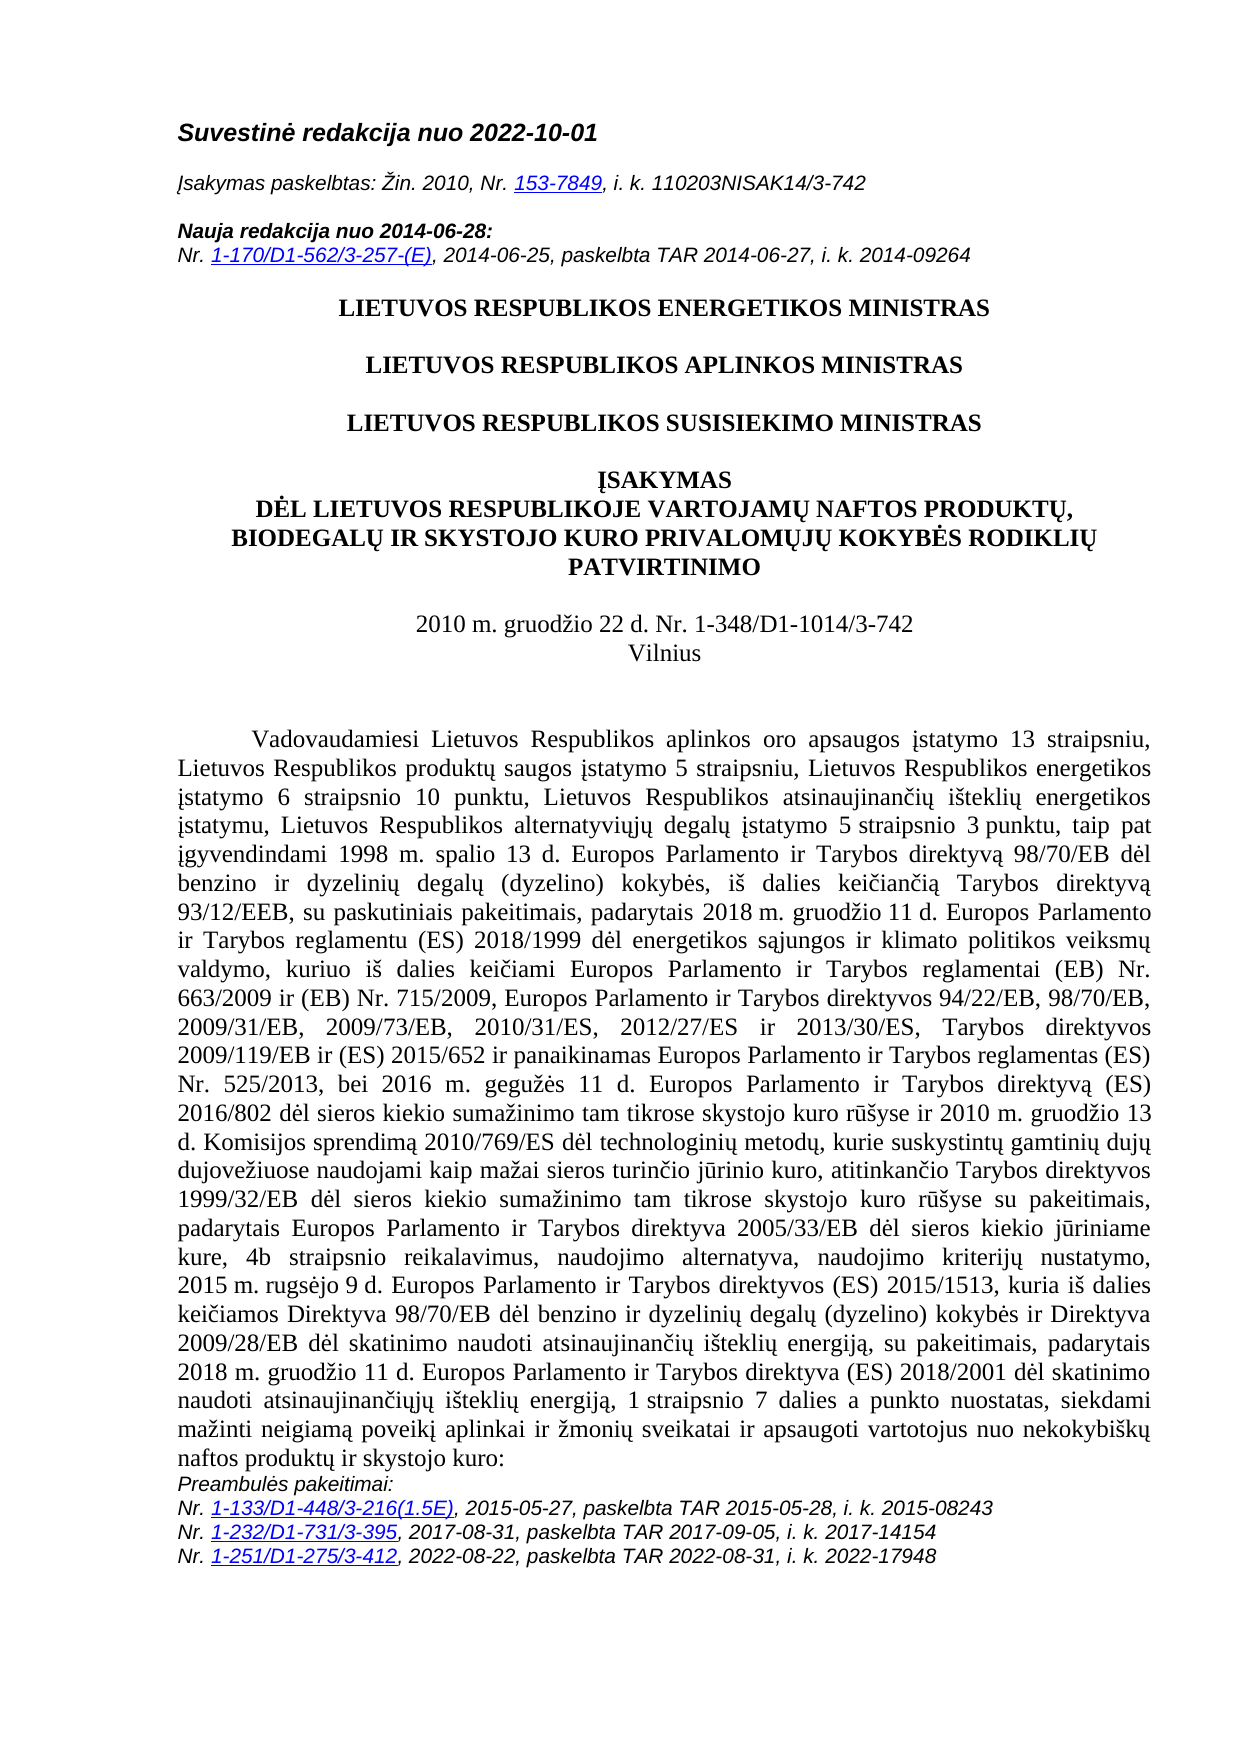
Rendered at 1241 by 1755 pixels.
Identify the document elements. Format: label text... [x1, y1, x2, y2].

text ĮSAKYMAS [177, 466, 1152, 494]
text Įsakymas paskelbtas: Žin. 2010, Nr. 153-7849, i. k. 110203NISAK14/3-742 [177, 171, 1152, 195]
text DĖL LIETUVOS RESPUBLIKOJE VARTOJAMŲ NAFTOS PRODUKTŲ, [177, 494, 1152, 523]
text LIETUVOS RESPUBLIKOS APLINKOS MINISTRAS [177, 351, 1152, 379]
text Nr. 1-251/D1-275/3-412, 2022-08-22, paskelbta TAR 2022-08-31, i. k. 2022-17948 [177, 1544, 1152, 1568]
text Vadovaudamiesi Lietuvos Respublikos aplinkos oro apsaugos įstatymo 13 straipsniu, Lietuvos Respublikos produktų saugos įstatymo 5 straipsniu, Lietuvos Respublikos energetikos įstatymo 6 straipsnio 10 punktu, Lietuvos Respublikos atsinaujinančių išteklių energetikos įstatymu, Lietuvos Respublikos alternatyviųjų degalų įstatymo 5 straipsnio 3 punktu, taip pat įgyvendindami 1998 m. spalio 13 d. Europos Parlamento ir Tarybos direktyvą 98/70/EB dėl benzino ir dyzelinių degalų (dyzelino) kokybės, iš dalies keičiančią Tarybos direktyvą 93/12/EEB, su paskutiniais pakeitimais, padarytais 2018 m. gruodžio 11 d. Europos Parlamento ir Tarybos reglamentu (ES) 2018/1999 dėl energetikos sąjungos ir klimato politikos veiksmų valdymo, kuriuo iš dalies keičiami Europos Parlamento ir Tarybos reglamentai (EB) Nr. 663/2009 ir (EB) Nr. 715/2009, Europos Parlamento ir Tarybos direktyvos 94/22/EB, 98/70/EB, 2009/31/EB, 2009/73/EB, 2010/31/ES, 2012/27/ES ir 2013/30/ES, Tarybos direktyvos 2009/119/EB ir (ES) 2015/652 ir panaikinamas Europos Parlamento ir Tarybos reglamentas (ES) Nr. 525/2013, bei 2016 m. gegužės 11 d. Europos Parlamento ir Tarybos direktyvą (ES) 2016/802 dėl sieros kiekio sumažinimo tam tikrose skystojo kuro rūšyse ir 2010 m. gruodžio 13 d. Komisijos sprendimą 2010/769/ES dėl technologinių metodų, kurie suskystintų gamtinių dujų dujovežiuose naudojami kaip mažai sieros turinčio jūrinio kuro, atitinkančio Tarybos direktyvos 1999/32/EB dėl sieros kiekio sumažinimo tam tikrose skystojo kuro rūšyse su pakeitimais, padarytais Europos Parlamento ir Tarybos direktyva 2005/33/EB dėl sieros kiekio jūriniame kure, 4b straipsnio reikalavimus, naudojimo alternatyva, naudojimo kriterijų nustatymo, 2015 m. rugsėjo 9 d. Europos Parlamento ir Tarybos direktyvos (ES) 2015/1513, kuria iš dalies keičiamos Direktyva 98/70/EB dėl benzino ir dyzelinių degalų (dyzelino) kokybės ir Direktyva 2009/28/EB dėl skatinimo naudoti atsinaujinančių išteklių energiją, su pakeitimais, padarytais 2018 m. gruodžio 11 d. Europos Parlamento ir Tarybos direktyva (ES) 2018/2001 dėl skatinimo naudoti atsinaujinančiųjų išteklių energiją, 1 straipsnio 7 dalies a punkto nuostatas, siekdami mažinti neigiamą poveikį aplinkai ir žmonių sveikatai ir apsaugoti vartotojus nuo nekokybiškų naftos produktų ir skystojo kuro: [177, 724, 1152, 1472]
text Vilnius [177, 638, 1152, 667]
text Nr. 1-232/D1-731/3-395, 2017-08-31, paskelbta TAR 2017-09-05, i. k. 2017-14154 [177, 1520, 1152, 1544]
text Preambulės pakeitimai: [177, 1472, 1152, 1496]
text Suvestinė redakcija nuo 2022-10-01 [177, 118, 1152, 147]
text BIODEGALŲ IR SKYSTOJO KURO PRIVALOMŲJŲ KOKYBĖS RODIKLIŲ PATVIRTINIMO [177, 523, 1152, 581]
text LIETUVOS RESPUBLIKOS SUSISIEKIMO MINISTRAS [177, 408, 1152, 437]
text 2010 m. gruodžio 22 d. Nr. 1-348/D1-1014/3-742 [177, 609, 1152, 638]
text LIETUVOS RESPUBLIKOS ENERGETIKOS MINISTRAS [177, 293, 1152, 322]
text Nr. 1-133/D1-448/3-216(1.5E), 2015-05-27, paskelbta TAR 2015-05-28, i. k. 2015-08243 [177, 1496, 1152, 1520]
text Nr. 1-170/D1-562/3-257-(E), 2014-06-25, paskelbta TAR 2014-06-27, i. k. 2014-09264 [177, 243, 1152, 267]
text Nauja redakcija nuo 2014-06-28: [177, 219, 1152, 243]
